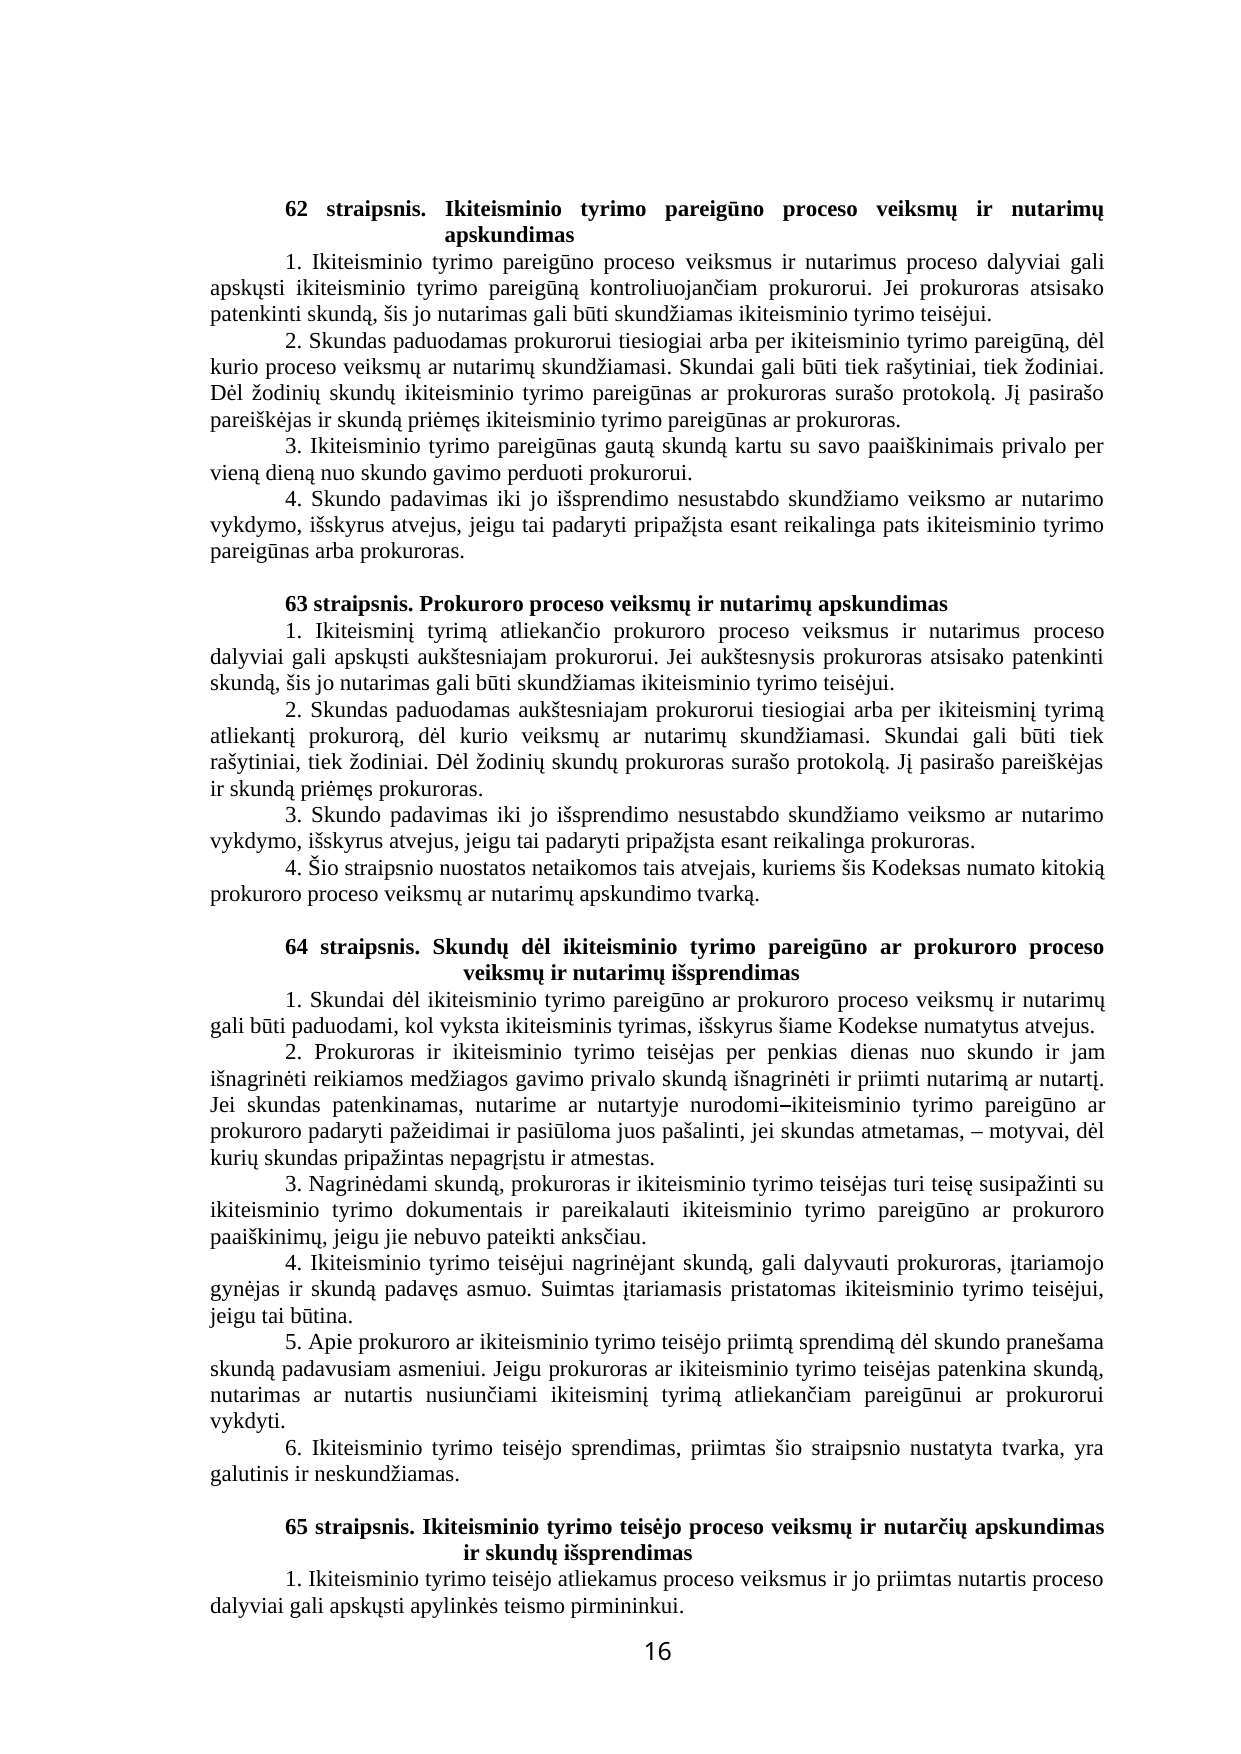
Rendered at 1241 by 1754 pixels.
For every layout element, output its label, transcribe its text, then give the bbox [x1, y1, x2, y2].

text 63 straipsnis. Prokuroro proceso veiksmų ir nutarimų apskundimas [210, 590, 1106, 617]
text 62 straipsnis. Ikiteisminio tyrimo pareigūno proceso veiksmų ir nutarimų apskundimas [285, 195, 1106, 248]
text 2. Skundas paduodamas prokurorui tiesiogiai arba per ikiteisminio tyrimo pareigūną, dėl kurio proceso veiksmų ar nutarimų skundžiamasi. Skundai gali būti tiek rašytiniai, tiek žodiniai. Dėl žodinių skundų ikiteisminio tyrimo pareigūnas ar prokuroras surašo protokolą. Jį pasirašo pareiškėjas ir skundą priėmęs ikiteisminio tyrimo pareigūnas ar prokuroras. [210, 327, 1106, 432]
text 4. Ikiteisminio tyrimo teisėjui nagrinėjant skundą, gali dalyvauti prokuroras, įtariamojo gynėjas ir skundą padavęs asmuo. Suimtas įtariamasis pristatomas ikiteisminio tyrimo teisėjui, jeigu tai būtina. [210, 1249, 1106, 1328]
text 1. Ikiteisminio tyrimo teisėjo atliekamus proceso veiksmus ir jo priimtas nutartis proceso dalyviai gali apskųsti apylinkės teismo pirmininkui. [210, 1565, 1106, 1618]
text 64 straipsnis. Skundų dėl ikiteisminio tyrimo pareigūno ar prokuroro proceso veiksmų ir nutarimų išsprendimas [285, 933, 1106, 986]
text 5. Apie prokuroro ar ikiteisminio tyrimo teisėjo priimtą sprendimą dėl skundo pranešama skundą padavusiam asmeniui. Jeigu prokuroras ar ikiteisminio tyrimo teisėjas patenkina skundą, nutarimas ar nutartis nusiunčiami ikiteisminį tyrimą atliekančiam pareigūnui ar prokurorui vykdyti. [210, 1328, 1106, 1434]
text 65 straipsnis. Ikiteisminio tyrimo teisėjo proceso veiksmų ir nutarčių apskundimas ir skundų išsprendimas [285, 1513, 1106, 1565]
text 6. Ikiteisminio tyrimo teisėjo sprendimas, priimtas šio straipsnio nustatyta tvarka, yra galutinis ir neskundžiamas. [210, 1434, 1106, 1486]
text 1. Ikiteisminio tyrimo pareigūno proceso veiksmus ir nutarimus proceso dalyviai gali apskųsti ikiteisminio tyrimo pareigūną kontroliuojančiam prokurorui. Jei prokuroras atsisako patenkinti skundą, šis jo nutarimas gali būti skundžiamas ikiteisminio tyrimo teisėjui. [210, 248, 1106, 327]
text 3. Skundo padavimas iki jo išsprendimo nesustabdo skundžiamo veiksmo ar nutarimo vykdymo, išskyrus atvejus, jeigu tai padaryti pripažįsta esant reikalinga prokuroras. [210, 801, 1106, 854]
text 3. Ikiteisminio tyrimo pareigūnas gautą skundą kartu su savo paaiškinimais privalo per vieną dieną nuo skundo gavimo perduoti prokurorui. [210, 432, 1106, 485]
text 1. Skundai dėl ikiteisminio tyrimo pareigūno ar prokuroro proceso veiksmų ir nutarimų gali būti paduodami, kol vyksta ikiteisminis tyrimas, išskyrus šiame Kodekse numatytus atvejus. [210, 986, 1106, 1038]
text 2. Prokuroras ir ikiteisminio tyrimo teisėjas per penkias dienas nuo skundo ir jam išnagrinėti reikiamos medžiagos gavimo privalo skundą išnagrinėti ir priimti nutarimą ar nutartį. Jei skundas patenkinamas, nutarime ar nutartyje nurodomi ikiteisminio tyrimo pareigūno ar prokuroro padaryti pažeidimai ir pasiūloma juos pašalinti, jei skundas atmetamas, – motyvai, dėl kurių skundas pripažintas nepagrįstu ir atmestas. [210, 1038, 1106, 1170]
text 1. Ikiteisminį tyrimą atliekančio prokuroro proceso veiksmus ir nutarimus proceso dalyviai gali apskųsti aukštesniajam prokurorui. Jei aukštesnysis prokuroras atsisako patenkinti skundą, šis jo nutarimas gali būti skundžiamas ikiteisminio tyrimo teisėjui. [210, 617, 1106, 696]
text 4. Šio straipsnio nuostatos netaikomos tais atvejais, kuriems šis Kodeksas numato kitokią prokuroro proceso veiksmų ar nutarimų apskundimo tvarką. [210, 854, 1106, 907]
text 3. Nagrinėdami skundą, prokuroras ir ikiteisminio tyrimo teisėjas turi teisę susipažinti su ikiteisminio tyrimo dokumentais ir pareikalauti ikiteisminio tyrimo pareigūno ar prokuroro paaiškinimų, jeigu jie nebuvo pateikti anksčiau. [210, 1170, 1106, 1249]
text 4. Skundo padavimas iki jo išsprendimo nesustabdo skundžiamo veiksmo ar nutarimo vykdymo, išskyrus atvejus, jeigu tai padaryti pripažįsta esant reikalinga pats ikiteisminio tyrimo pareigūnas arba prokuroras. [210, 485, 1106, 564]
text 2. Skundas paduodamas aukštesniajam prokurorui tiesiogiai arba per ikiteisminį tyrimą atliekantį prokurorą, dėl kurio veiksmų ar nutarimų skundžiamasi. Skundai gali būti tiek rašytiniai, tiek žodiniai. Dėl žodinių skundų prokuroras surašo protokolą. Jį pasirašo pareiškėjas ir skundą priėmęs prokuroras. [210, 696, 1106, 801]
